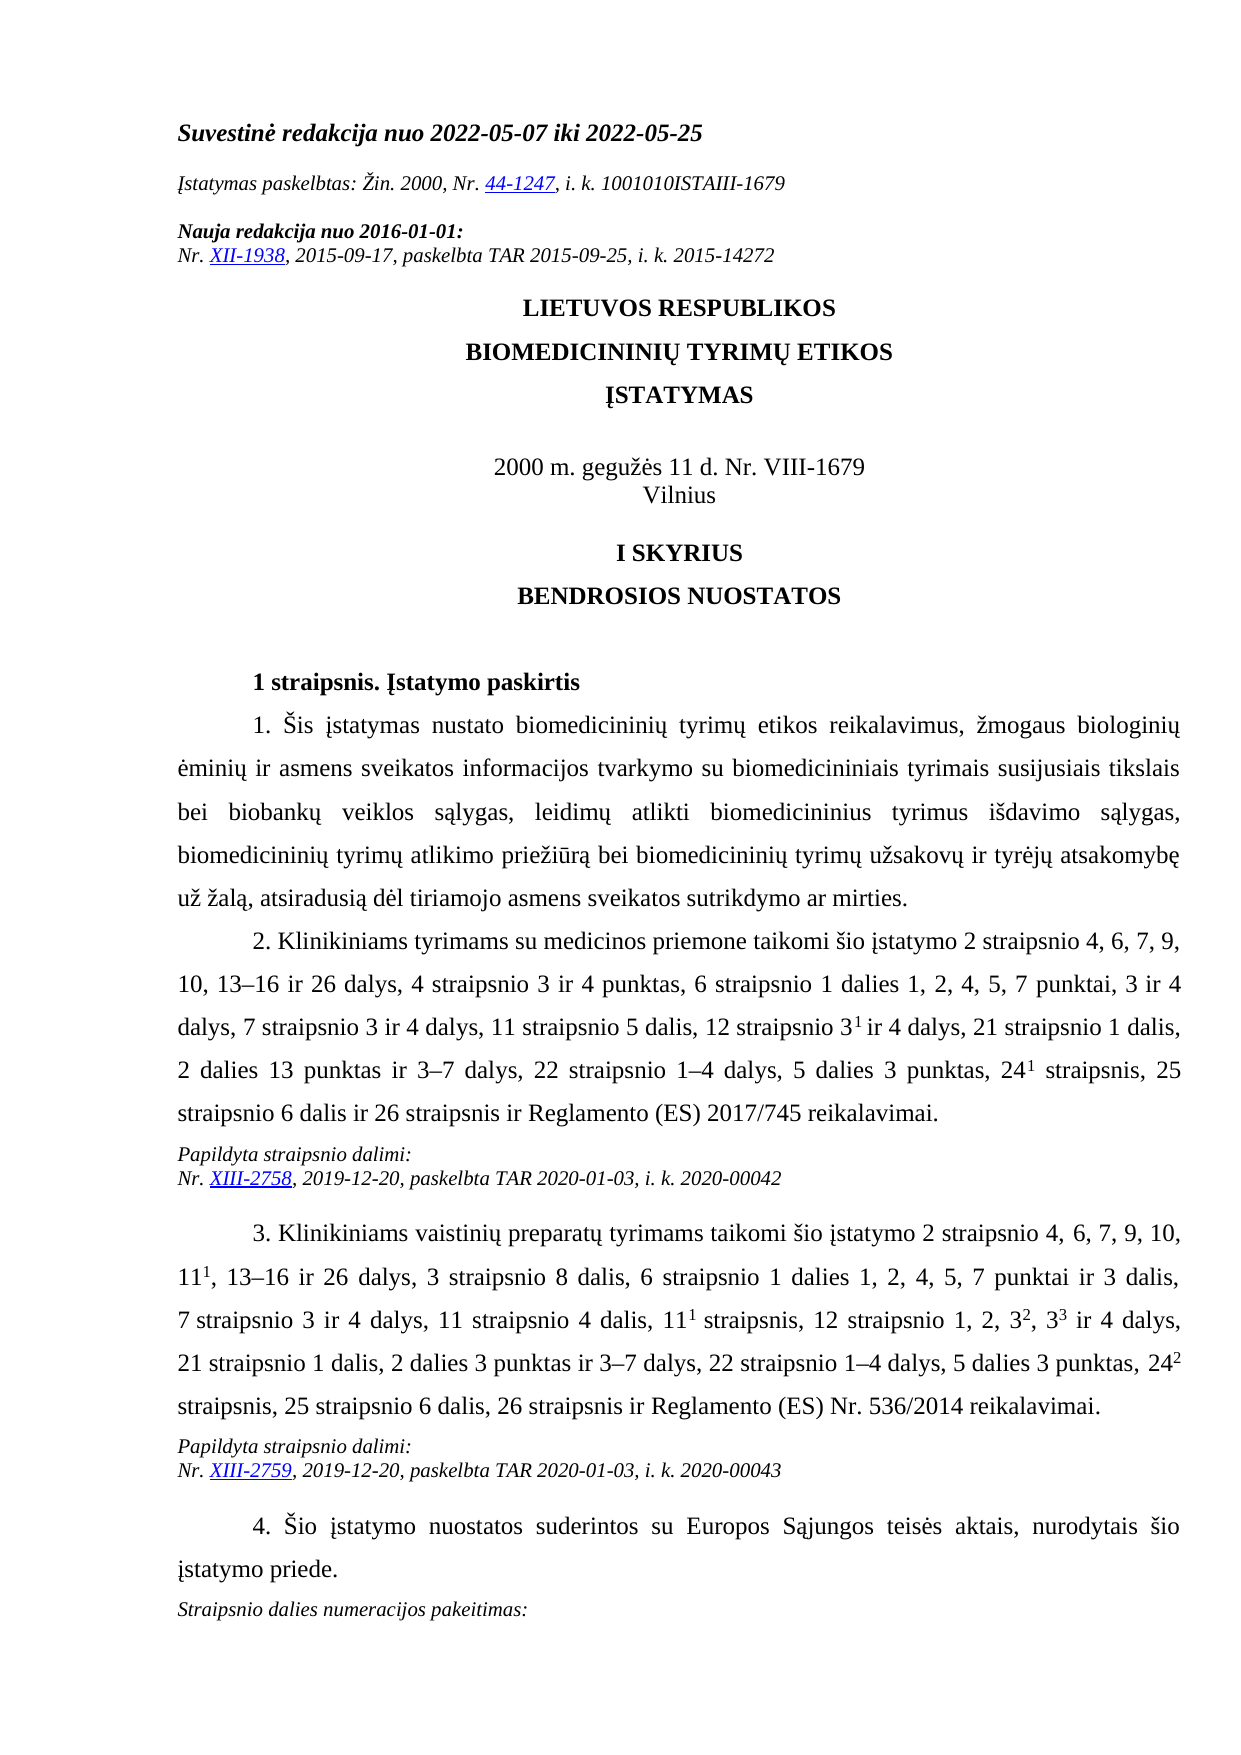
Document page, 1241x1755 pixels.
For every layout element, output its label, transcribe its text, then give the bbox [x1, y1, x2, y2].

text 1 straipsnis. Įstatymo paskirtis [177, 667, 1181, 696]
text BIOMEDICININIŲ TYRIMŲ ETIKOS [177, 337, 1181, 365]
text ĮSTATYMAS [177, 380, 1181, 408]
text Nauja redakcija nuo 2016-01-01: [177, 219, 1181, 243]
text BENDROSIOS NUOSTATOS [177, 581, 1181, 610]
text Suvestinė redakcija nuo 2022-05-07 iki 2022-05-25 [177, 118, 1181, 147]
text LIETUVOS RESPUBLIKOS [177, 293, 1181, 322]
text Papildyta straipsnio dalimi: [177, 1434, 1181, 1458]
text Nr. XIII-2759, 2019-12-20, paskelbta TAR 2020-01-03, i. k. 2020-00043 [177, 1458, 1181, 1482]
text I SKYRIUS [177, 538, 1181, 567]
text Įstatymas paskelbtas: Žin. 2000, Nr. 44-1247, i. k. 1001010ISTAIII-1679 [177, 171, 1181, 195]
text Nr. XII-1938, 2015-09-17, paskelbta TAR 2015-09-25, i. k. 2015-14272 [177, 243, 1181, 267]
text 4. Šio įstatymo nuostatos suderintos su Europos Sąjungos teisės aktais, nurodytais šio įstatymo priede. [177, 1511, 1181, 1583]
text Nr. XIII-2758, 2019-12-20, paskelbta TAR 2020-01-03, i. k. 2020-00042 [177, 1166, 1181, 1190]
text 2000 m. gegužės 11 d. Nr. VIII-1679 [177, 452, 1181, 480]
text 3. Klinikiniams vaistinių preparatų tyrimams taikomi šio įstatymo 2 straipsnio 4, 6, 7, 9, 10, 111, 13–16 ir 26 dalys, 3 straipsnio 8 dalis, 6 straipsnio 1 dalies 1, 2, 4, 5, 7 punktai ir 3 dalis, 7 straipsnio 3 ir 4 dalys, 11 straipsnio 4 dalis, 111 straipsnis, 12 straipsnio 1, 2, 32, 33 ir 4 dalys, 21 straipsnio 1 dalis, 2 dalies 3 punktas ir 3–7 dalys, 22 straipsnio 1–4 dalys, 5 dalies 3 punktas, 242 straipsnis, 25 straipsnio 6 dalis, 26 straipsnis ir Reglamento (ES) Nr. 536/2014 reikalavimai. [177, 1218, 1181, 1420]
text 1. Šis įstatymas nustato biomedicininių tyrimų etikos reikalavimus, žmogaus biologinių ėminių ir asmens sveikatos informacijos tvarkymo su biomedicininiais tyrimais susijusiais tikslais bei biobankų veiklos sąlygas, leidimų atlikti biomedicininius tyrimus išdavimo sąlygas, biomedicininių tyrimų atlikimo priežiūrą bei biomedicininių tyrimų užsakovų ir tyrėjų atsakomybę už žalą, atsiradusią dėl tiriamojo asmens sveikatos sutrikdymo ar mirties. [177, 710, 1181, 912]
text Vilnius [177, 480, 1181, 509]
text Papildyta straipsnio dalimi: [177, 1142, 1181, 1166]
text 2. Klinikiniams tyrimams su medicinos priemone taikomi šio įstatymo 2 straipsnio 4, 6, 7, 9, 10, 13–16 ir 26 dalys, 4 straipsnio 3 ir 4 punktas, 6 straipsnio 1 dalies 1, 2, 4, 5, 7 punktai, 3 ir 4 dalys, 7 straipsnio 3 ir 4 dalys, 11 straipsnio 5 dalis, 12 straipsnio 31 ir 4 dalys, 21 straipsnio 1 dalis, 2 dalies 13 punktas ir 3–7 dalys, 22 straipsnio 1–4 dalys, 5 dalies 3 punktas, 241 straipsnis, 25 straipsnio 6 dalis ir 26 straipsnis ir Reglamento (ES) 2017/745 reikalavimai. [177, 926, 1181, 1127]
text Straipsnio dalies numeracijos pakeitimas: [177, 1597, 1181, 1621]
